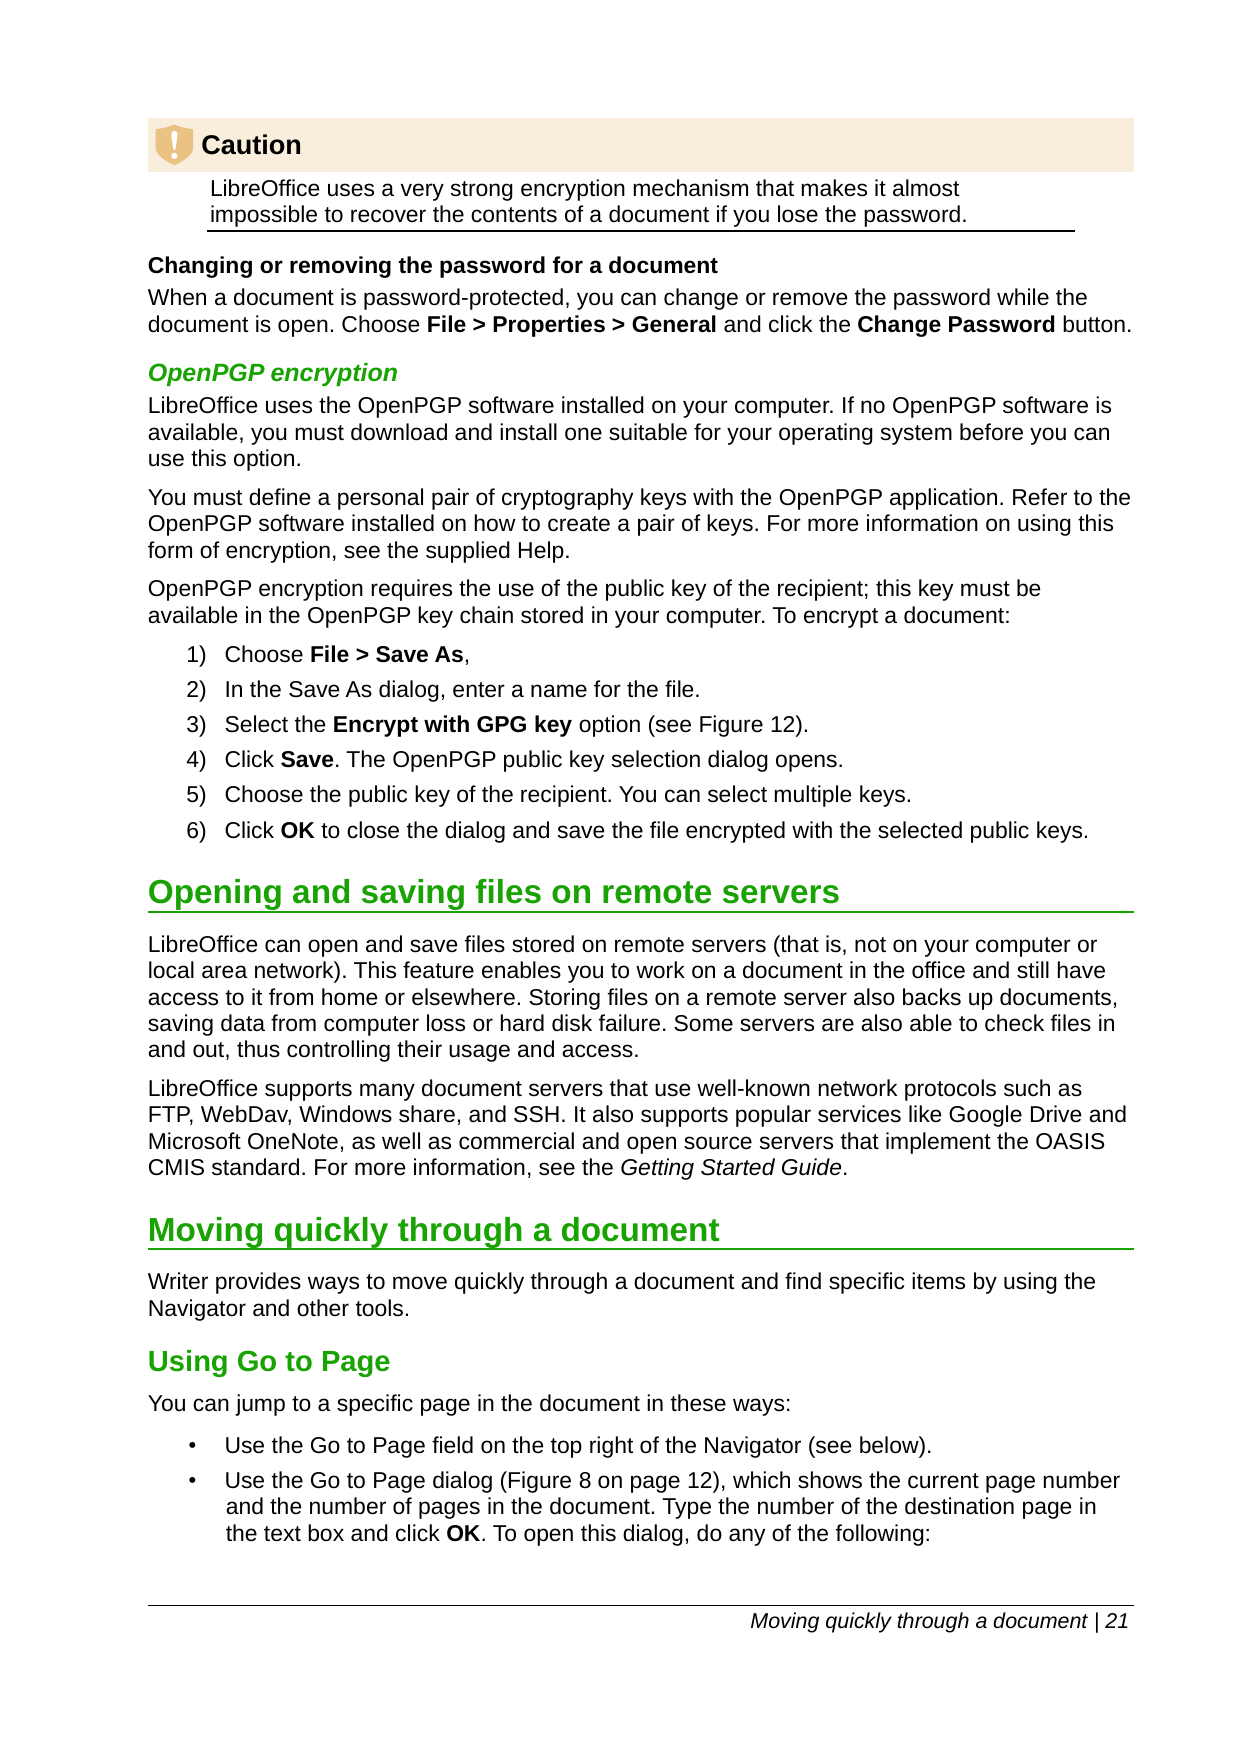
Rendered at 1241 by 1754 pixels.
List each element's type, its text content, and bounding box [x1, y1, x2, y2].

list Click OK to close the dialog and save the file encrypted with the selected public keys. [207, 817, 1134, 843]
text LibreOffice uses a very strong encryption mechanism that makes it almost impossible to recover the contents of a document if you lose the password. [207, 172, 1075, 230]
text LibreOffice can open and save files stored on remote servers (that is, not on your computer or local area network). This feature enables you to work on a document in the office and still have access to it from home or elsewhere. Storing files on a remote server also backs up documents, saving data from computer loss or hard disk failure. Some servers are also able to check files in and out, thus controlling their usage and access. [148, 931, 1134, 1062]
text Writer provides ways to move quickly through a document and find specific items by using the Navigator and other tools. [148, 1268, 1134, 1321]
subtitle OpenPGP encryption [148, 358, 1134, 386]
list Use the Go to Page dialog (Figure 8 on page 12), which shows the current page number and the number of pages in the document. Type the number of the destination page in the text box and click OK. To open this dialog, do any of the following: [185, 1464, 1134, 1549]
text LibreOffice uses the OpenPGP software installed on your computer. If no OpenPGP software is available, you must download and install one suitable for your operating system before you can use this option. [148, 392, 1134, 471]
text LibreOffice supports many document servers that use well-known network protocols such as FTP, WebDav, Windows share, and SSH. It also supports popular services like Google Drive and Microsoft OneNote, as well as commercial and open source servers that implement the OASIS CMIS standard. For more information, see the Getting Started Guide. [148, 1075, 1134, 1180]
subtitle Opening and saving files on remote servers [148, 872, 1134, 911]
text OpenPGP encryption requires the use of the public key of the recipient; this key must be available in the OpenPGP key chain stored in your computer. To encrypt a document: [148, 575, 1134, 628]
subtitle Caution [148, 118, 1134, 172]
list Choose the public key of the recipient. You can select multiple keys. [207, 781, 1134, 808]
text You can jump to a specific page in the document in these ways: [148, 1390, 1134, 1416]
list Use the Go to Page field on the top right of the Navigator (see below). [185, 1429, 1134, 1458]
list Select the Encrypt with GPG key option (see Figure 12). [207, 711, 1134, 737]
text You must define a personal pair of cryptography keys with the OpenPGP application. Refer to the OpenPGP software installed on how to create a pair of keys. For more information on using this form of encryption, see the supplied Help. [148, 484, 1134, 563]
subtitle Using Go to Page [148, 1344, 1134, 1378]
subtitle Moving quickly through a document [148, 1210, 1134, 1248]
subtitle Changing or removing the password for a document [148, 252, 1134, 278]
text When a document is password-protected, you can change or remove the password while the document is open. Choose File > Properties > General and click the Change Password button. [148, 284, 1134, 337]
list Choose File > Save As, [207, 641, 1134, 667]
list Click Save. The OpenPGP public key selection dialog opens. [207, 746, 1134, 773]
list In the Save As dialog, enter a name for the file. [207, 676, 1134, 702]
